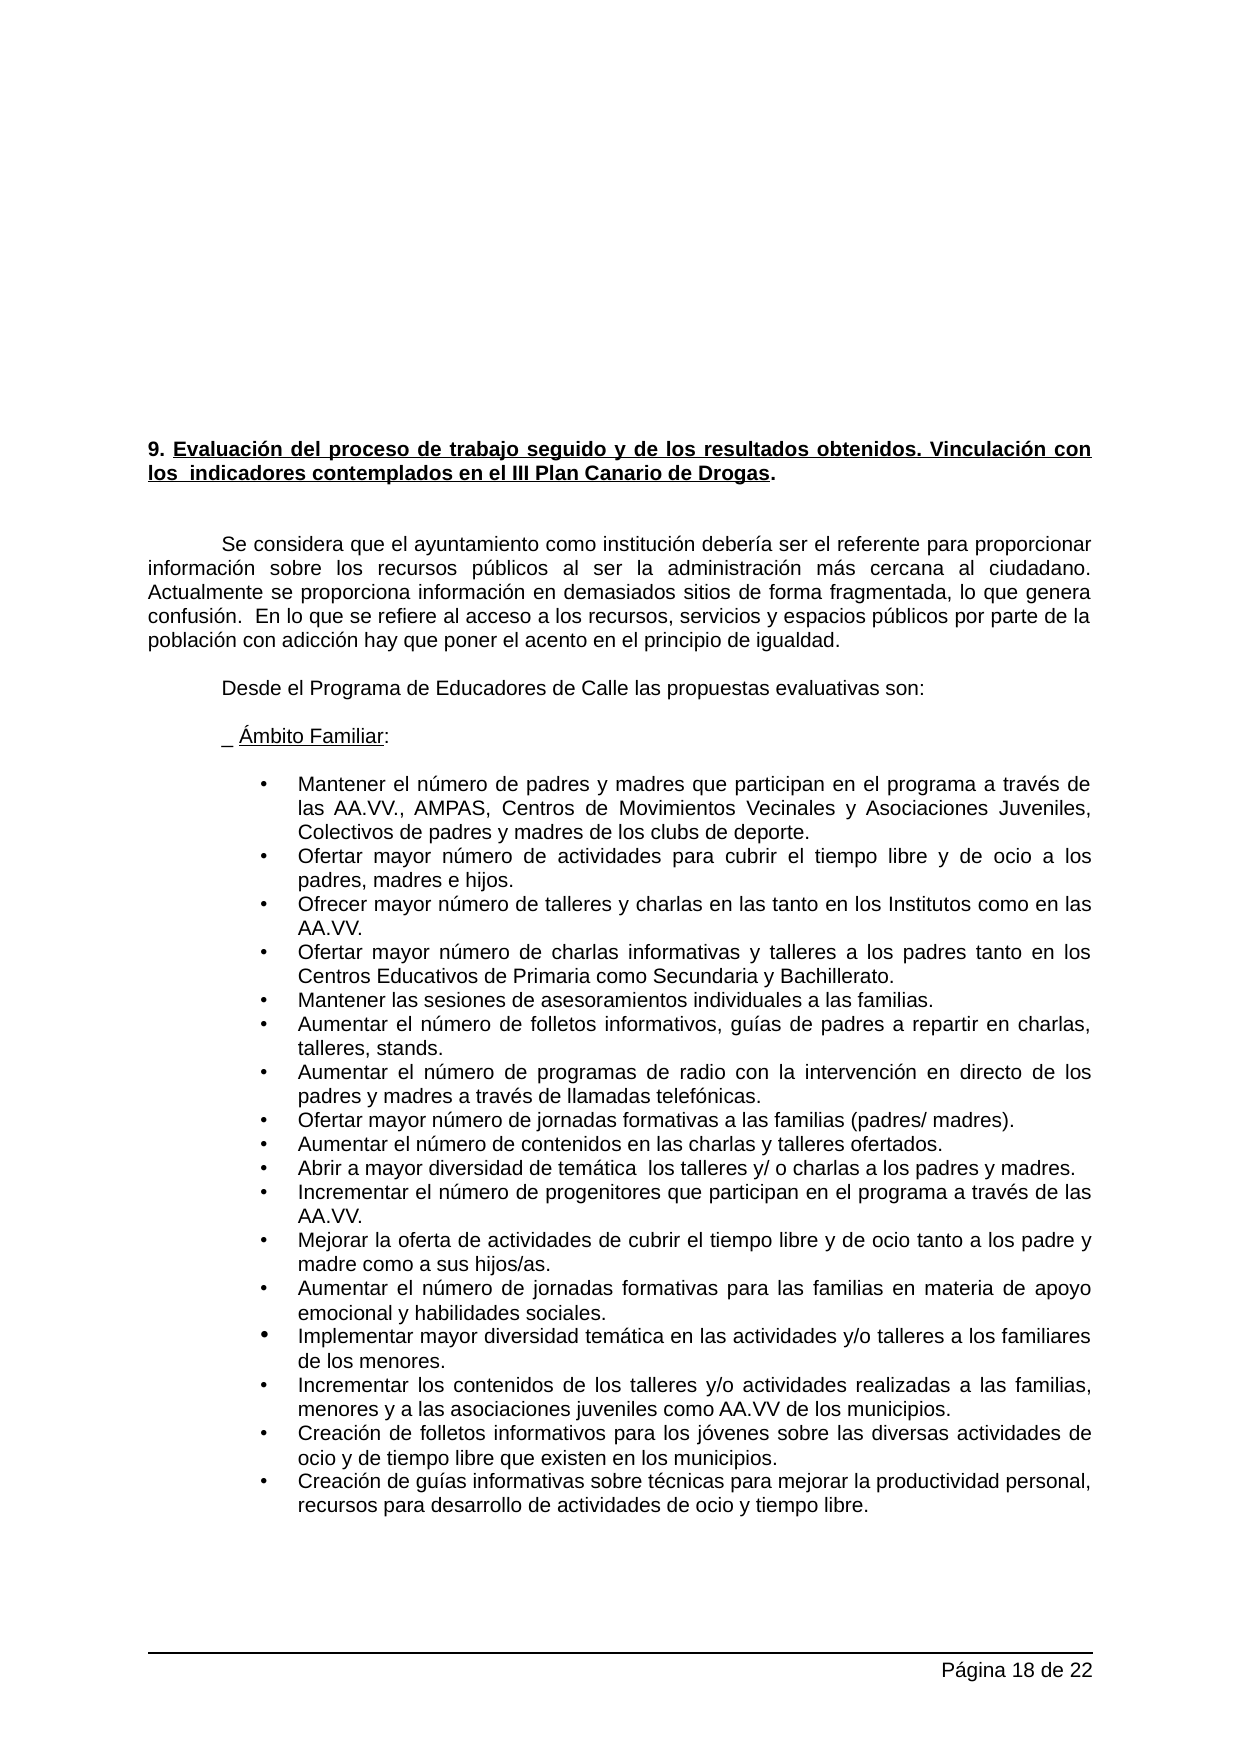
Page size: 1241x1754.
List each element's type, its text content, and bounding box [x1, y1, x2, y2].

list Implementar mayor diversidad temática en las actividades y/o talleres a los familiares de los menores. [260, 1324, 1093, 1373]
list Aumentar el número de programas de radio con la intervención en directo de los padres y madres a través de llamadas telefónicas. [260, 1060, 1093, 1108]
list Mantener el número de padres y madres que participan en el programa a través de las AA.VV., AMPAS, Centros de Movimientos Vecinales y Asociaciones Juveniles, Colectivos de padres y madres de los clubs de deporte. [260, 772, 1093, 844]
list Aumentar el número de contenidos en las charlas y talleres ofertados. [260, 1132, 1093, 1156]
list Incrementar los contenidos de los talleres y/o actividades realizadas a las familias, menores y a las asociaciones juveniles como AA.VV de los municipios. [260, 1373, 1093, 1421]
list Creación de folletos informativos para los jóvenes sobre las diversas actividades de ocio y de tiempo libre que existen en los municipios. [260, 1421, 1093, 1469]
list Ofertar mayor número de charlas informativas y talleres a los padres tanto en los Centros Educativos de Primaria como Secundaria y Bachillerato. [260, 940, 1093, 988]
list Creación de guías informativas sobre técnicas para mejorar la productividad personal, recursos para desarrollo de actividades de ocio y tiempo libre. [260, 1469, 1093, 1517]
list Abrir a mayor diversidad de temática los talleres y/ o charlas a los padres y madres. [260, 1156, 1093, 1180]
text 9. Evaluación del proceso de trabajo seguido y de los resultados obtenidos. Vinculación con los indicadores contemplados en el III Plan Canario de Drogas. [148, 436, 1093, 484]
text Se considera que el ayuntamiento como institución debería ser el referente para proporcionar información sobre los recursos públicos al ser la administración más cercana al ciudadano. Actualmente se proporciona información en demasiados sitios de forma fragmentada, lo que genera confusión. En lo que se refiere al acceso a los recursos, servicios y espacios públicos por parte de la población con adicción hay que poner el acento en el principio de igualdad. [148, 532, 1093, 652]
list Ofertar mayor número de actividades para cubrir el tiempo libre y de ocio a los padres, madres e hijos. [260, 844, 1093, 892]
list Ofertar mayor número de jornadas formativas a las familias (padres/ madres). [260, 1108, 1093, 1132]
list Mejorar la oferta de actividades de cubrir el tiempo libre y de ocio tanto a los padre y madre como a sus hijos/as. [260, 1228, 1093, 1276]
list Mantener las sesiones de asesoramientos individuales a las familias. [260, 988, 1093, 1012]
list Incrementar el número de progenitores que participan en el programa a través de las AA.VV. [260, 1180, 1093, 1228]
list Ofrecer mayor número de talleres y charlas en las tanto en los Institutos como en las AA.VV. [260, 892, 1093, 940]
text Desde el Programa de Educadores de Calle las propuestas evaluativas son: [148, 676, 1093, 700]
list Aumentar el número de jornadas formativas para las familias en materia de apoyo emocional y habilidades sociales. [260, 1276, 1093, 1324]
list Aumentar el número de folletos informativos, guías de padres a repartir en charlas, talleres, stands. [260, 1012, 1093, 1060]
text _ Ámbito Familiar: [148, 724, 1093, 748]
